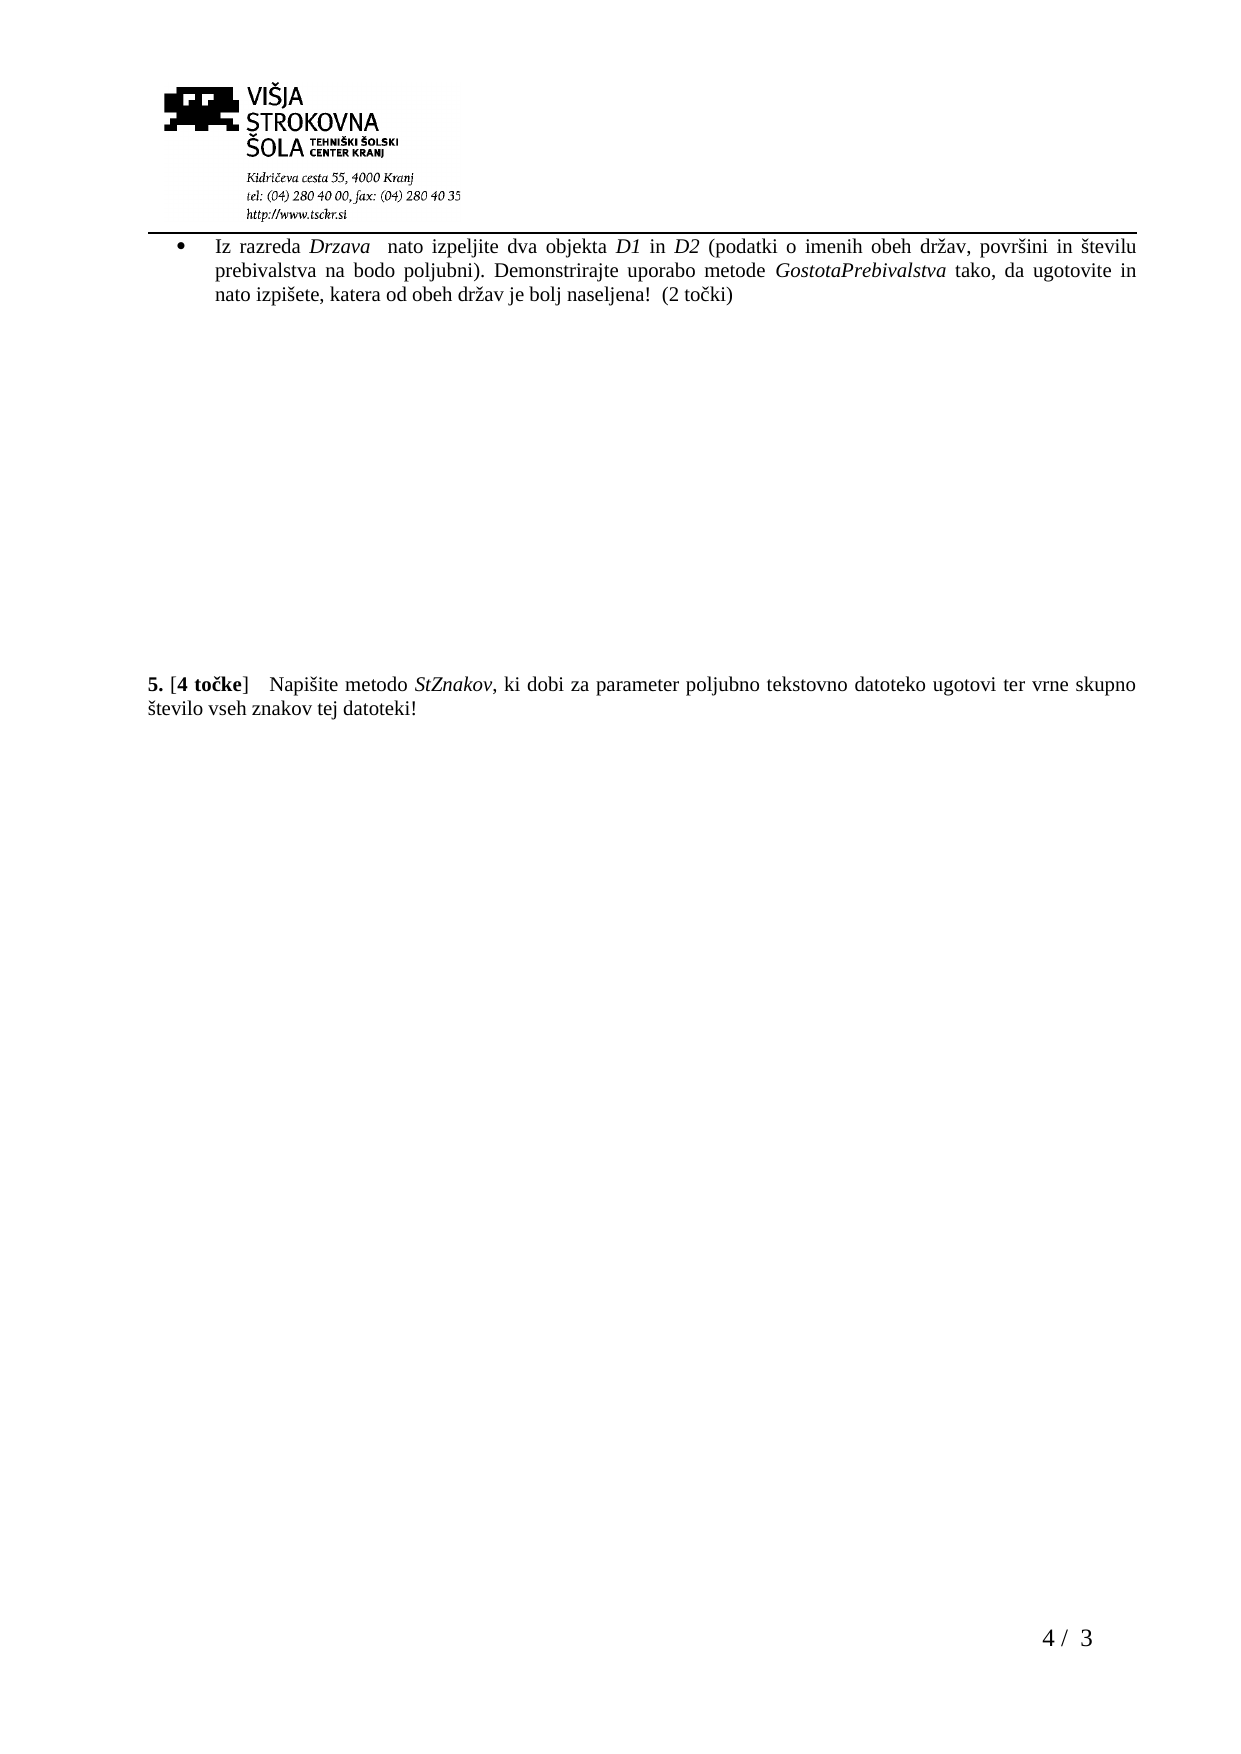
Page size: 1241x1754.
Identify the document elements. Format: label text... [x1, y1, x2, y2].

text 5. [4 točke] Napišite metodo StZnakov, ki dobi za parameter poljubno tekstovno datoteko ugotovi ter vrne skupno število vseh znakov tej datoteki! [148, 672, 1137, 720]
list Iz razreda Drzava nato izpeljite dva objekta D1 in D2 (podatki o imenih obeh držav, površini in številu prebivalstva na bodo poljubni). Demonstrirajte uporabo metode GostotaPrebivalstva tako, da ugotovite in nato izpišete, katera od obeh držav je bolj naseljena! (2 točki) [177, 234, 1137, 306]
picture [164, 82, 461, 222]
